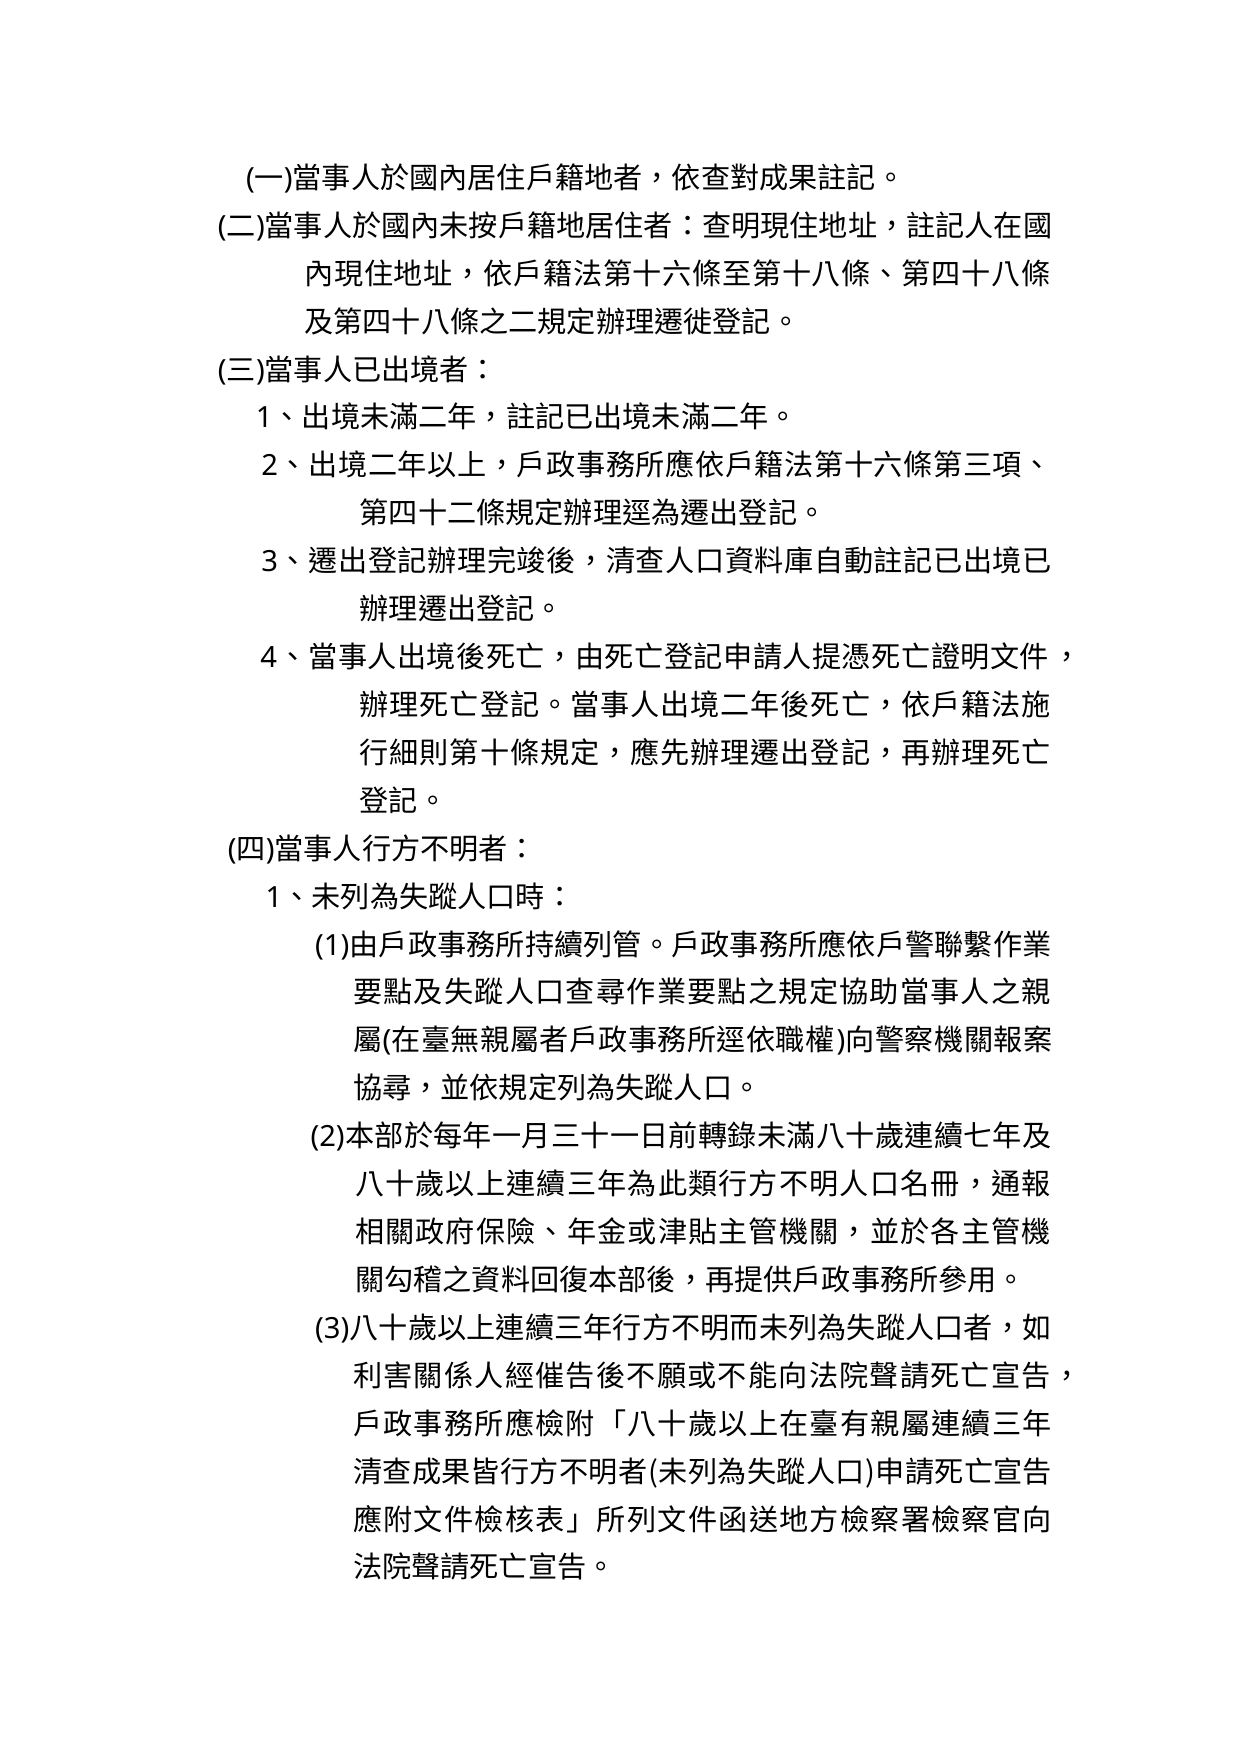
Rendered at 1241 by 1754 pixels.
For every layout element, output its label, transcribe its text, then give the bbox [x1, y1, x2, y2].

text (2)本部於每年一月三十一日前轉錄未滿八十歲連續七年及八十歲以上連續三年為此類行方不明人口名冊，通報相關政府保險、年金或津貼主管機關，並於各主管機關勾稽之資料回復本部後，再提供戶政事務所參用。 [302, 1108, 1053, 1300]
text (二)當事人於國內未按戶籍地居住者：查明現住地址，註記人在國內現住地址，依戶籍法第十六條至第十八條、第四十八條及第四十八條之二規定辦理遷徙登記。 [187, 198, 1053, 342]
text (1)由戶政事務所持續列管。戶政事務所應依戶警聯繫作業要點及失蹤人口查尋作業要點之規定協助當事人之親屬(在臺無親屬者戶政事務所逕依職權)向警察機關報案協尋，並依規定列為失蹤人口。 [315, 917, 1053, 1108]
text (三)當事人已出境者： [187, 342, 1053, 389]
text (四)當事人行方不明者： [212, 821, 1053, 869]
text 4、當事人出境後死亡，由死亡登記申請人提憑死亡證明文件，辦理死亡登記。當事人出境二年後死亡，依戶籍法施行細則第十條規定，應先辦理遷出登記，再辦理死亡登記。 [187, 629, 1053, 821]
text (一)當事人於國內居住戶籍地者，依查對成果註記。 [187, 150, 1053, 198]
text 1、出境未滿二年，註記已出境未滿二年。 [187, 389, 1053, 437]
text 3、遷出登記辦理完竣後，清查人口資料庫自動註記已出境已辦理遷出登記。 [187, 533, 1053, 629]
text 1、未列為失蹤人口時： [212, 869, 1053, 917]
text 2、出境二年以上，戶政事務所應依戶籍法第十六條第三項、第四十二條規定辦理逕為遷出登記。 [187, 437, 1053, 533]
text (3)八十歲以上連續三年行方不明而未列為失蹤人口者，如利害關係人經催告後不願或不能向法院聲請死亡宣告，戶政事務所應檢附「八十歲以上在臺有親屬連續三年清查成果皆行方不明者(未列為失蹤人口)申請死亡宣告應附文件檢核表」所列文件函送地方檢察署檢察官向法院聲請死亡宣告。 [315, 1300, 1053, 1587]
